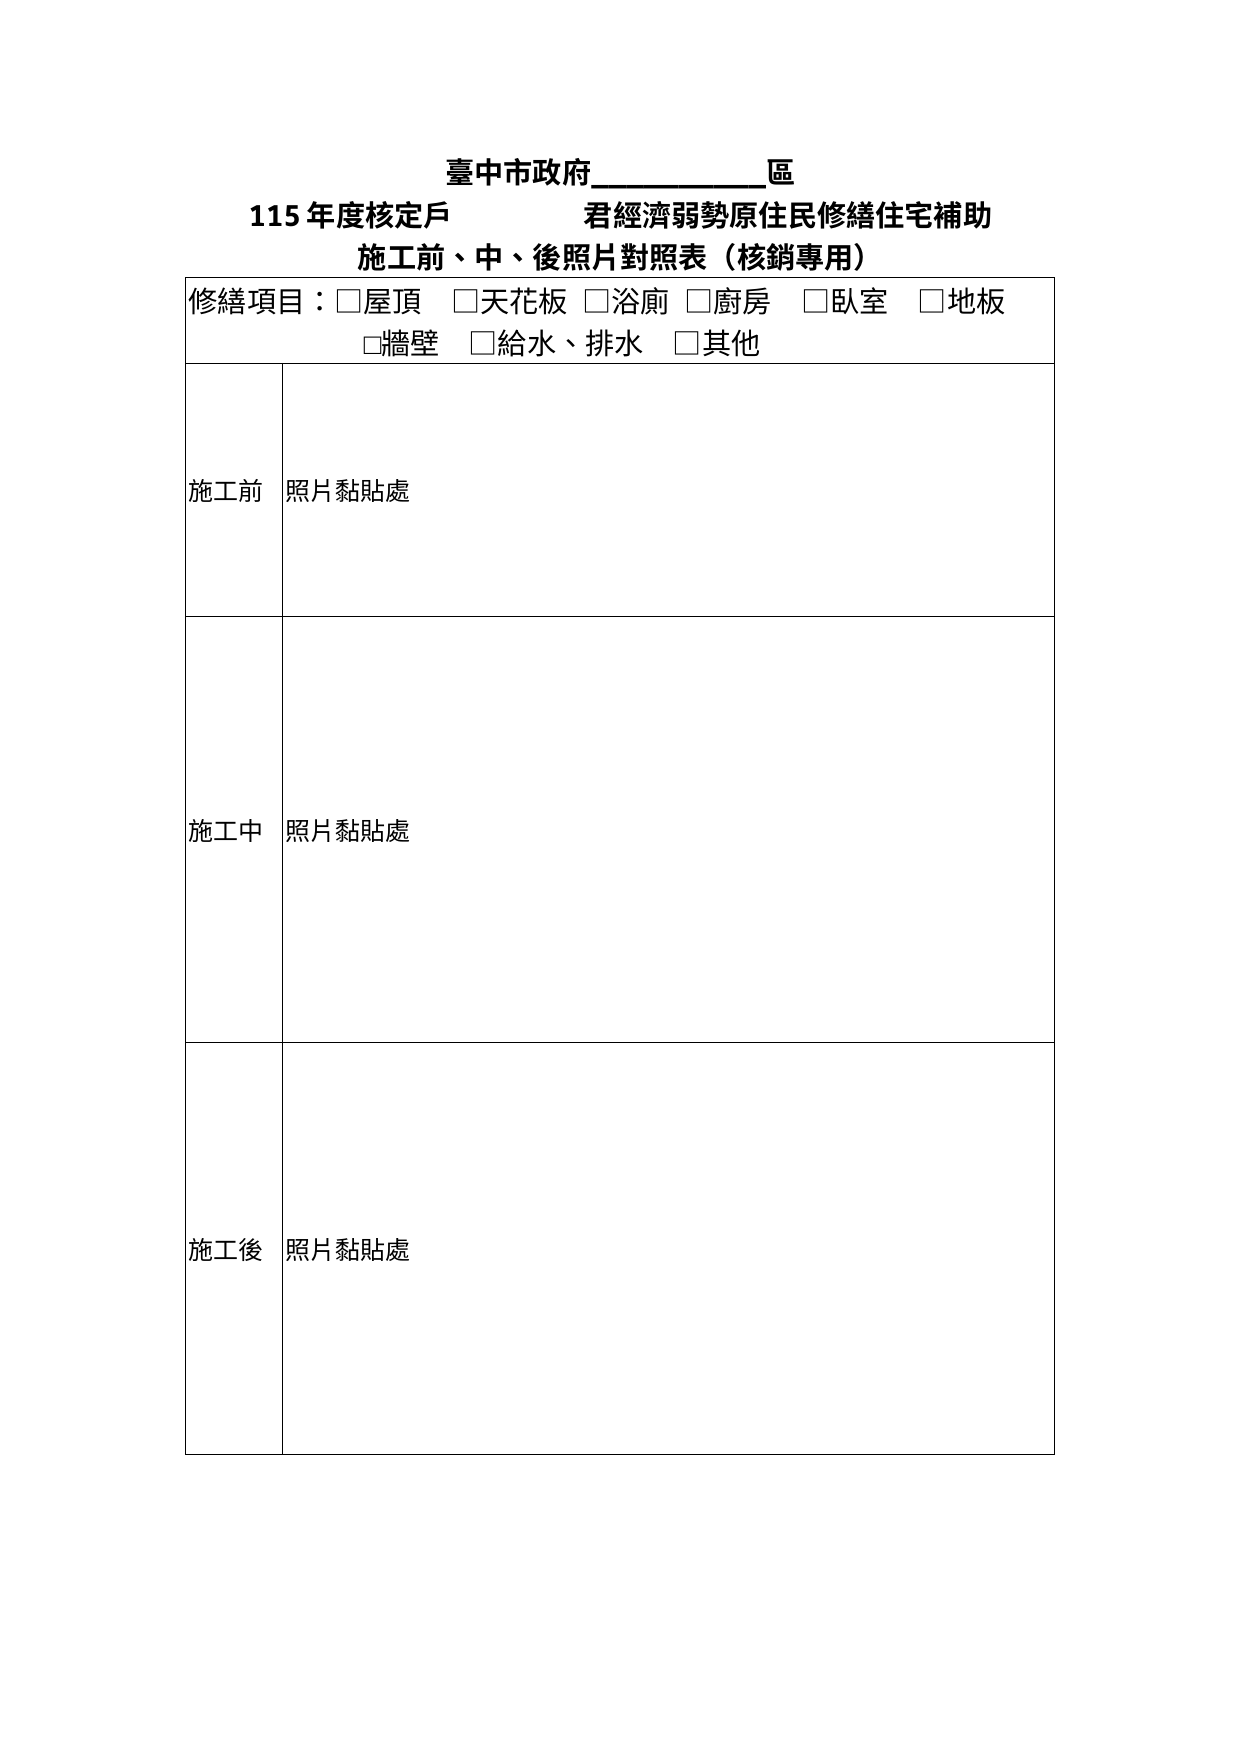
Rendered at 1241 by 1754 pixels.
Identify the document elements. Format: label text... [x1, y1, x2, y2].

text 臺中市政府__________區 [112, 150, 1128, 192]
text 施工前、中、後照片對照表（核銷專用） [112, 235, 1128, 277]
table_cell 施工前 [186, 364, 282, 616]
table_cell 照片黏貼處 [283, 364, 1054, 616]
table_cell 施工後 [186, 1043, 282, 1454]
table_cell 照片黏貼處 [283, 617, 1054, 1042]
table_header 修繕項目：□屋頂 □天花板 □浴廁 □廚房 □臥室 □地板 □牆壁 □給水、排水 □其他 [186, 278, 1054, 363]
table_cell 施工中 [186, 617, 282, 1042]
table_cell 照片黏貼處 [283, 1043, 1054, 1454]
text 115年度核定戶 君經濟弱勢原住民修繕住宅補助 [112, 192, 1128, 235]
